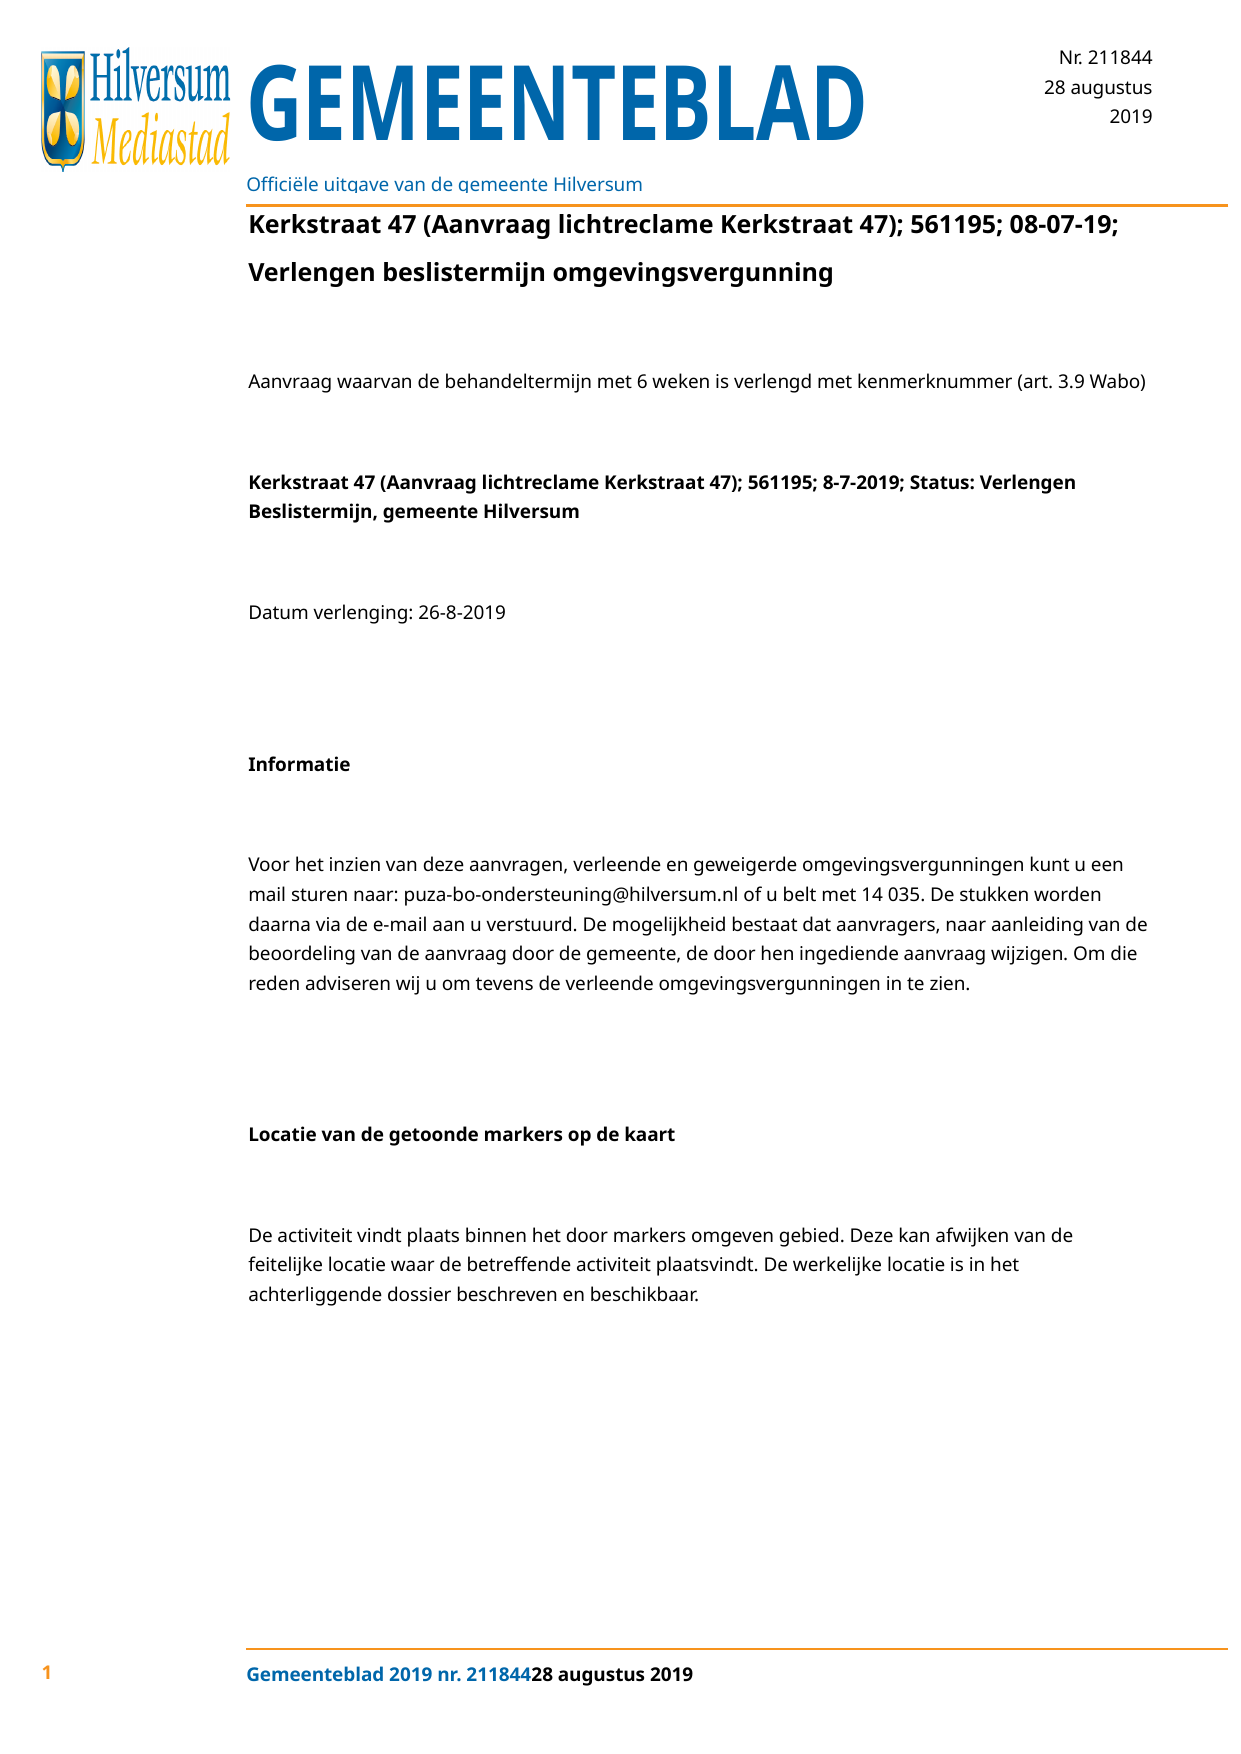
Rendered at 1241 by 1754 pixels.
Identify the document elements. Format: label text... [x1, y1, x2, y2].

text De activiteit vindt plaats binnen het door markers omgeven gebied. Deze kan afwijken van de feitelijke locatie waar de betreffende activiteit plaatsvindt. De werkelijke locatie is in het achterliggende dossier beschreven en beschikbaar. [248, 1222, 1152, 1307]
picture [41, 47, 231, 172]
text Kerkstraat 47 (Aanvraag lichtreclame Kerkstraat 47); 561195; 8-7-2019; Status: Verlengen Beslistermijn, gemeente Hilversum [248, 469, 1152, 524]
text Aanvraag waarvan de behandeltermijn met 6 weken is verlengd met kenmerknummer (art. 3.9 Wabo) [248, 368, 1152, 394]
text Locatie van de getoonde markers op de kaart [248, 1121, 1152, 1147]
text Datum verlenging: 26-8-2019 [248, 599, 1152, 625]
text Informatie [248, 751, 1152, 777]
text Kerkstraat 47 (Aanvraag lichtreclame Kerkstraat 47); 561195; 08-07-19; Verlengen beslistermijn omgevingsvergunning [248, 207, 1152, 288]
text Voor het inzien van deze aanvragen, verleende en geweigerde omgevingsvergunningen kunt u een mail sturen naar: puza-bo-ondersteuning@hilversum.nl of u belt met 14 035. De stukken worden daarna via de e-mail aan u verstuurd. De mogelijkheid bestaat dat aanvragers, naar aanleiding van de beoordeling van de aanvraag door de gemeente, de door hen ingediende aanvraag wijzigen. Om die reden adviseren wij u om tevens de verleende omgevingsvergunningen in te zien. [248, 852, 1152, 996]
